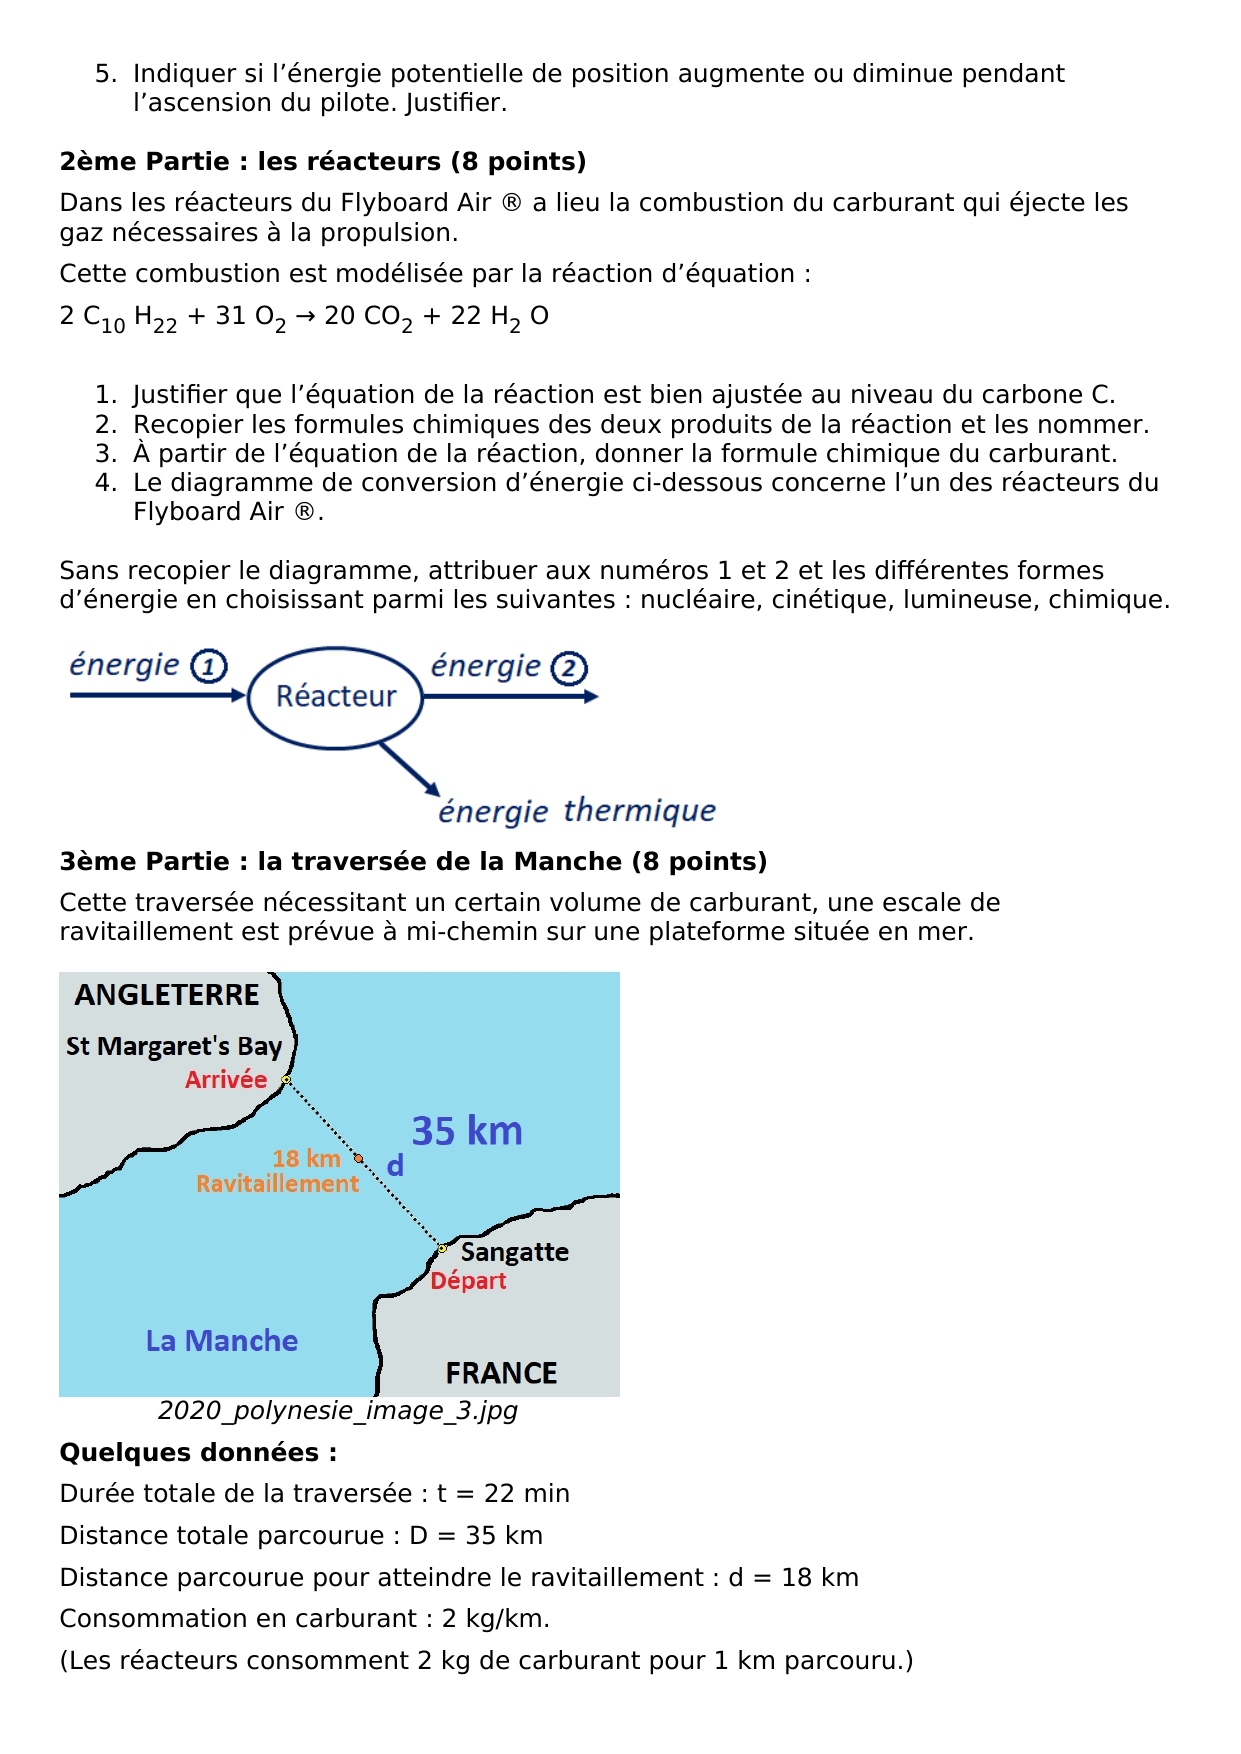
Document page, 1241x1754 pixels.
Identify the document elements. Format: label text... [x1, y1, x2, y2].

list Recopier les formules chimiques des deux produits de la réaction et les nommer. [118, 410, 1181, 439]
text Cette combustion est modélisée par la réaction d’équation : [59, 259, 1181, 288]
text 3ème Partie : la traversée de la Manche (8 points) [59, 847, 1181, 876]
text (Les réacteurs consomment 2 kg de carburant pour 1 km parcouru.) [59, 1646, 1181, 1676]
text Sans recopier le diagramme, attribuer aux numéros 1 et 2 et les différentes formes d’énergie en choisissant parmi les suivantes : nucléaire, cinétique, lumineuse, chimique. [59, 556, 1181, 614]
picture [59, 971, 620, 1397]
text Durée totale de la traversée : t = 22 min [59, 1480, 1181, 1509]
text Consommation en carburant : 2 kg/km. [59, 1605, 1181, 1634]
list À partir de l’équation de la réaction, donner la formule chimique du carburant. [118, 439, 1181, 468]
list Indiquer si l’énergie potentielle de position augmente ou diminue pendant l’ascension du pilote. Justifier. [118, 59, 1181, 117]
text 2020_polynesie_image_3.jpg [59, 1397, 620, 1426]
list Justifier que l’équation de la réaction est bien ajustée au niveau du carbone C. [118, 381, 1181, 410]
text Distance totale parcourue : D = 35 km [59, 1521, 1181, 1551]
list Le diagramme de conversion d’énergie ci-dessous concerne l’un des réacteurs du Flyboard Air ®. [118, 468, 1181, 526]
text 2ème Partie : les réacteurs (8 points) [59, 147, 1181, 176]
text Quelques données : [59, 1438, 1181, 1467]
text Dans les réacteurs du Flyboard Air ® a lieu la combustion du carburant qui éjecte les gaz nécessaires à la propulsion. [59, 188, 1181, 247]
text Distance parcourue pour atteindre le ravitaillement : d = 18 km [59, 1563, 1181, 1592]
text 2 C10 H22 + 31 O2 → 20 CO2 + 22 H2 O [59, 301, 1181, 339]
text Cette traversée nécessitant un certain volume de carburant, une escale de ravitaillement est prévue à mi-chemin sur une plateforme située en mer. [59, 888, 1181, 947]
picture [59, 626, 727, 835]
